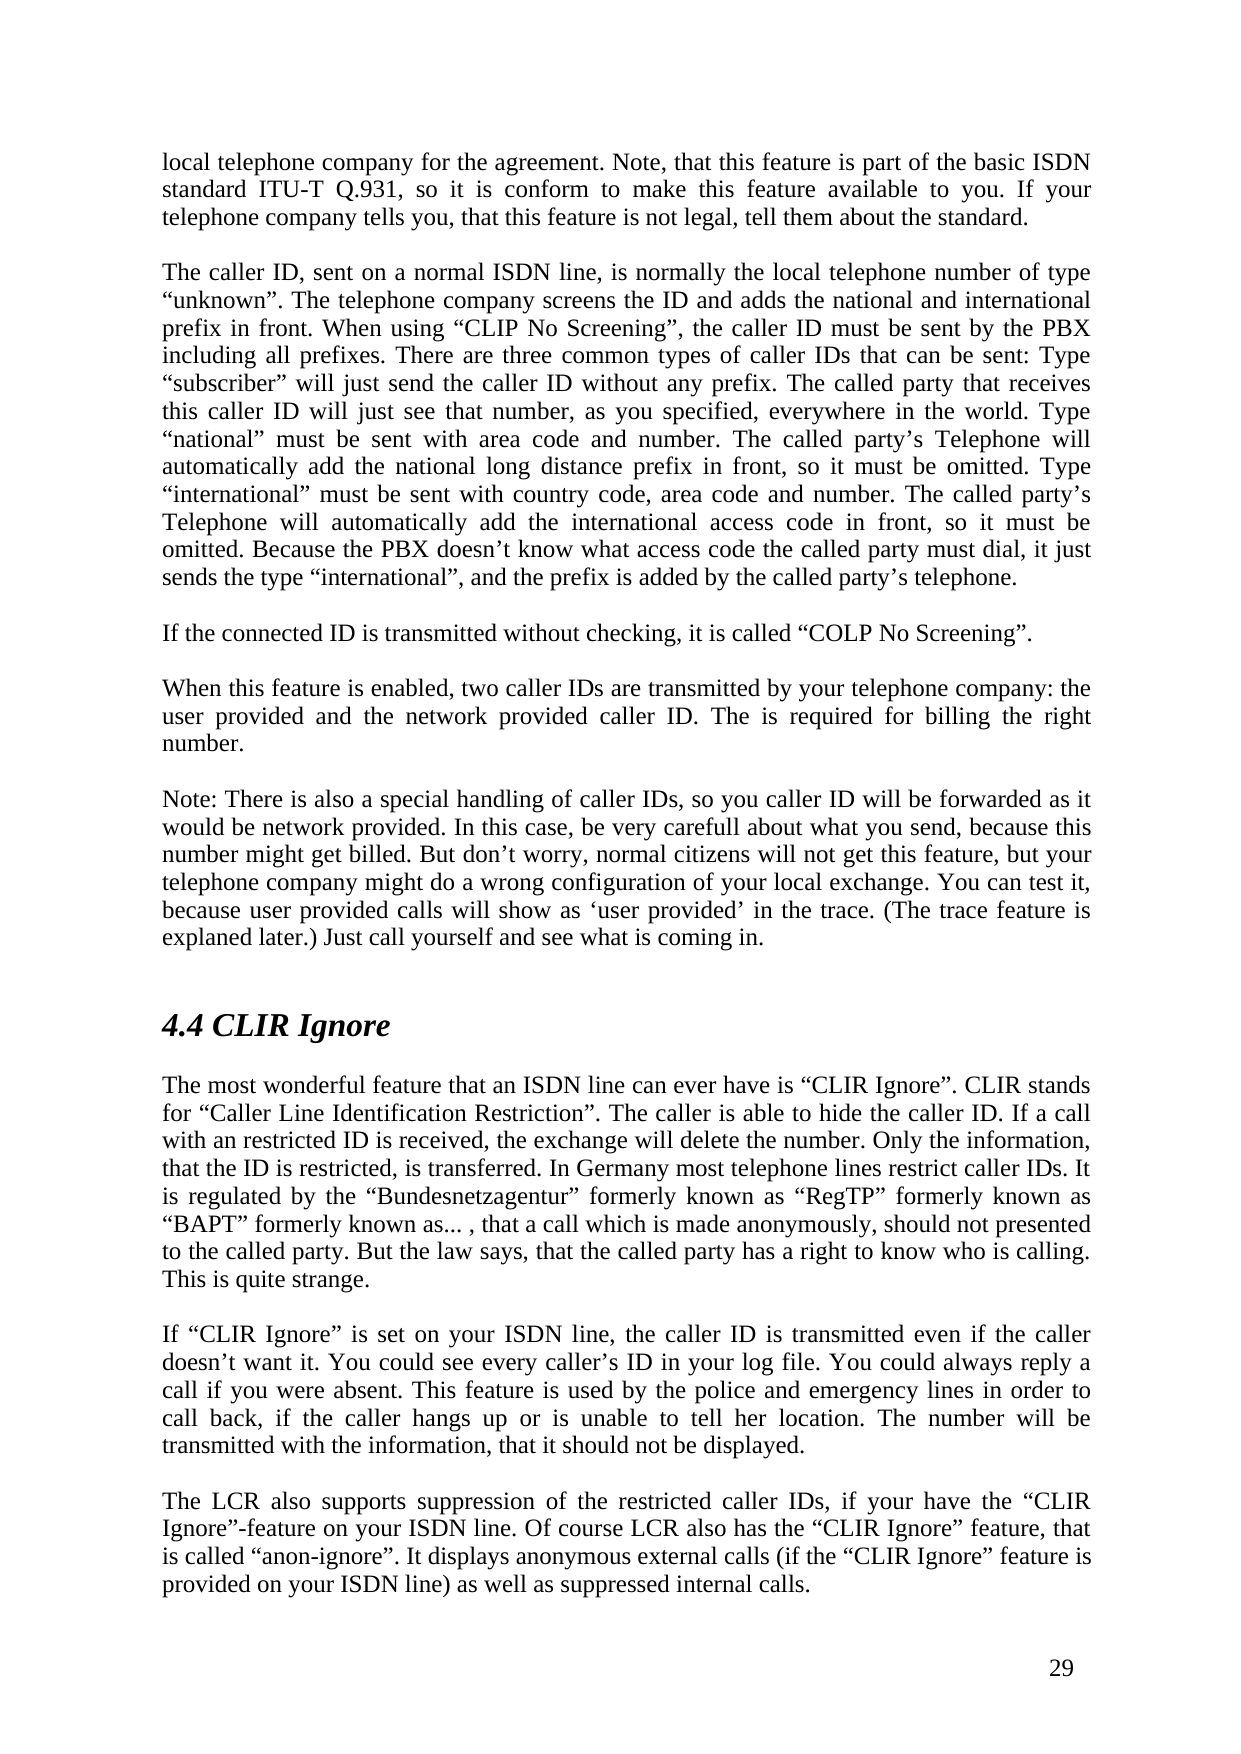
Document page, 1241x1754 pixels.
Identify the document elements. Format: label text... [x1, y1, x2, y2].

text The most wonderful feature that an ISDN line can ever have is “CLIR Ignore”. CLIR stands for “Caller Line Identification Restriction”. The caller is able to hide the caller ID. If a call with an restricted ID is received, the exchange will delete the number. Only the information, that the ID is restricted, is transferred. In Germany most telephone lines restrict caller IDs. It is regulated by the “Bundesnetzagentur” formerly known as “RegTP” formerly known as “BAPT” formerly known as... , that a call which is made anonymously, should not presented to the called party. But the law says, that the called party has a right to know who is calling. This is quite strange. [162, 1071, 1092, 1293]
text If “CLIR Ignore” is set on your ISDN line, the caller ID is transmitted even if the caller doesn’t want it. You could see every caller’s ID in your log file. You could always reply a call if you were absent. This feature is used by the police and emergency lines in order to call back, if the caller hangs up or is unable to tell her location. The number will be transmitted with the information, that it should not be displayed. [162, 1321, 1092, 1459]
text The LCR also supports suppression of the restricted caller IDs, if your have the “CLIR Ignore”-feature on your ISDN line. Of course LCR also has the “CLIR Ignore” feature, that is called “anon-ignore”. It displays anonymous external calls (if the “CLIR Ignore” feature is provided on your ISDN line) as well as suppressed internal calls. [162, 1487, 1092, 1598]
text When this feature is enabled, two caller IDs are transmitted by your telephone company: the user provided and the network provided caller ID. The is required for billing the right number. [162, 674, 1092, 757]
text Note: There is also a special handling of caller IDs, so you caller ID will be forwarded as it would be network provided. In this case, be very carefull about what you send, because this number might get billed. But don’t worry, normal citizens will not get this feature, but your telephone company might do a wrong configuration of your local exchange. You can test it, because user provided calls will show as ‘user provided’ in the trace. (The trace feature is explaned later.) Just call yourself and see what is coming in. [162, 785, 1092, 951]
text local telephone company for the agreement. Note, that this feature is part of the basic ISDN standard ITU-T Q.931, so it is conform to make this feature available to you. If your telephone company tells you, that this feature is not legal, tell them about the standard. [162, 148, 1092, 231]
text If the connected ID is transmitted without checking, it is called “COLP No Screening”. [162, 619, 1092, 646]
text The caller ID, sent on a normal ISDN line, is normally the local telephone number of type “unknown”. The telephone company screens the ID and adds the national and international prefix in front. When using “CLIP No Screening”, the caller ID must be sent by the PBX including all prefixes. There are three common types of caller IDs that can be sent: Type “subscriber” will just send the caller ID without any prefix. The called party that receives this caller ID will just see that number, as you specified, everywhere in the world. Type “national” must be sent with area code and number. The called party’s Telephone will automatically add the national long distance prefix in front, so it must be omitted. Type “international” must be sent with country code, area code and number. The called party’s Telephone will automatically add the international access code in front, so it must be omitted. Because the PBX doesn’t know what access code the called party must dial, it just sends the type “international”, and the prefix is added by the called party’s telephone. [162, 258, 1092, 591]
text 4.4 CLIR Ignore [162, 1007, 1092, 1043]
